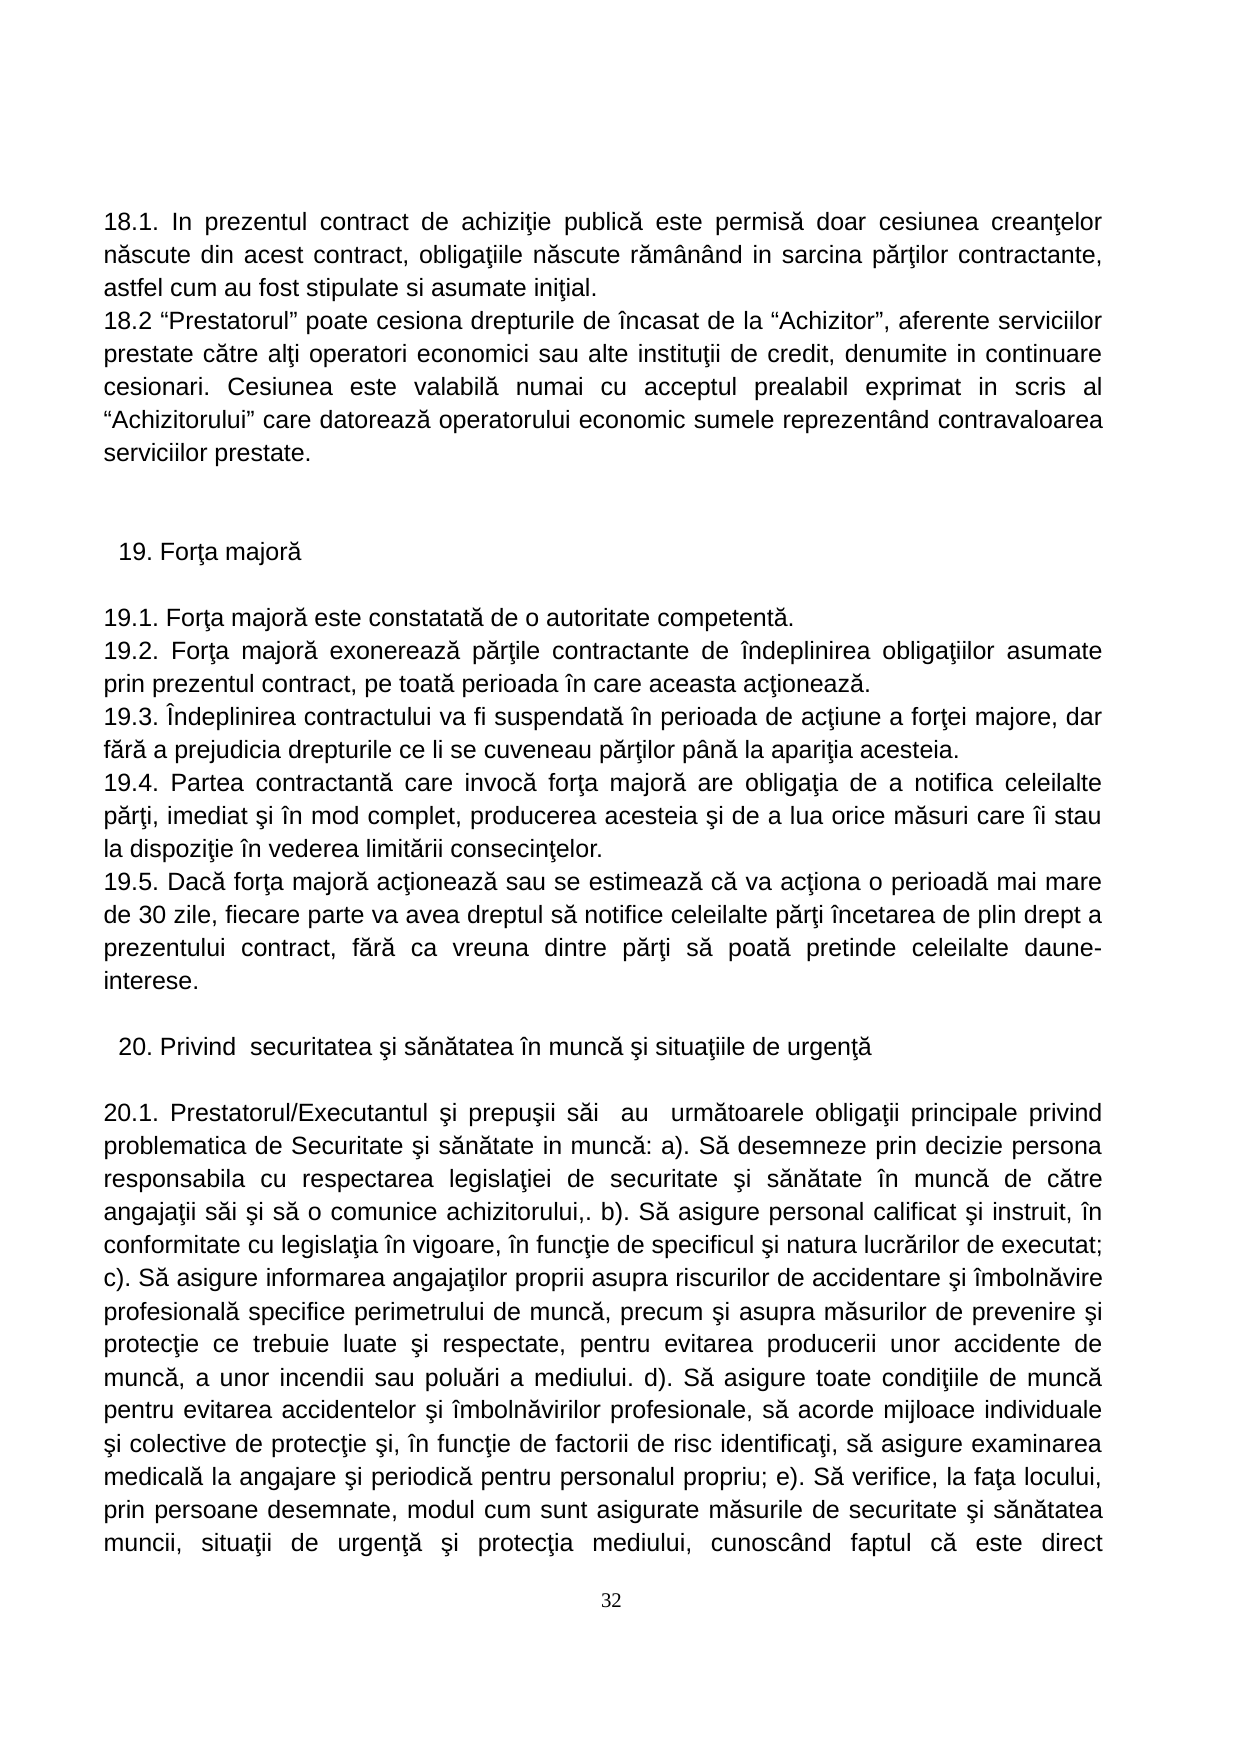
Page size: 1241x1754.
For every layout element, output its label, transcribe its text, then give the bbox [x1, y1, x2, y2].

text 19.3. Îndeplinirea contractului va fi suspendată în perioada de acţiune a forţei majore, dar fără a prejudicia drepturile ce li se cuveneau părţilor până la apariţia acesteia. [103, 702, 1104, 764]
text 19.2. Forţa majoră exonerează părţile contractante de îndeplinirea obligaţiilor asumate prin prezentul contract, pe toată perioada în care aceasta acţionează. [103, 636, 1104, 698]
text 20. Privind securitatea şi sănătatea în muncă şi situaţiile de urgenţă [103, 1032, 1104, 1061]
text 19.1. Forţa majoră este constatată de o autoritate competentă. [103, 603, 1104, 632]
text 18.1. In prezentul contract de achiziţie publică este permisă doar cesiunea creanţelor născute din acest contract, obligaţiile născute rămânând in sarcina părţilor contractante, astfel cum au fost stipulate si asumate iniţial. [103, 207, 1104, 302]
text 19.5. Dacă forţa majoră acţionează sau se estimează că va acţiona o perioadă mai mare de 30 zile, fiecare parte va avea dreptul să notifice celeilalte părţi încetarea de plin drept a prezentului contract, fără ca vreuna dintre părţi să poată pretinde celeilalte daune-interese. [103, 867, 1104, 995]
text 20.1. Prestatorul/Executantul şi prepuşii săi au următoarele obligaţii principale privind problematica de Securitate şi sănătate in muncă: a). Să desemneze prin decizie persona responsabila cu respectarea legislaţiei de securitate şi sănătate în muncă de către angajaţii săi şi să o comunice achizitorului,. b). Să asigure personal calificat şi instruit, în conformitate cu legislaţia în vigoare, în funcţie de specificul şi natura lucrărilor de executat; c). Să asigure informarea angajaţilor proprii asupra riscurilor de accidentare şi îmbolnăvire profesională specifice perimetrului de muncă, precum şi asupra măsurilor de prevenire şi protecţie ce trebuie luate şi respectate, pentru evitarea producerii unor accidente de muncă, a unor incendii sau poluări a mediului. d). Să asigure toate condiţiile de muncă pentru evitarea accidentelor şi îmbolnăvirilor profesionale, să acorde mijloace individuale şi colective de protecţie şi, în funcţie de factorii de risc identificaţi, să asigure examinarea medicală la angajare şi periodică pentru personalul propriu; e). Să verifice, la faţa locului, prin persoane desemnate, modul cum sunt asigurate măsurile de securitate şi sănătatea muncii, situaţii de urgenţă şi protecţia mediului, cunoscând faptul că este direct [103, 1098, 1104, 1556]
text 18.2 “Prestatorul” poate cesiona drepturile de încasat de la “Achizitor”, aferente serviciilor prestate către alţi operatori economici sau alte instituţii de credit, denumite in continuare cesionari. Cesiunea este valabilă numai cu acceptul prealabil exprimat in scris al “Achizitorului” care datorează operatorului economic sumele reprezentând contravaloarea serviciilor prestate. [103, 306, 1104, 467]
text 19. Forţa majoră [103, 537, 1104, 566]
text 19.4. Partea contractantă care invocă forţa majoră are obligaţia de a notifica celeilalte părţi, imediat şi în mod complet, producerea acesteia şi de a lua orice măsuri care îi stau la dispoziţie în vederea limitării consecinţelor. [103, 768, 1104, 863]
